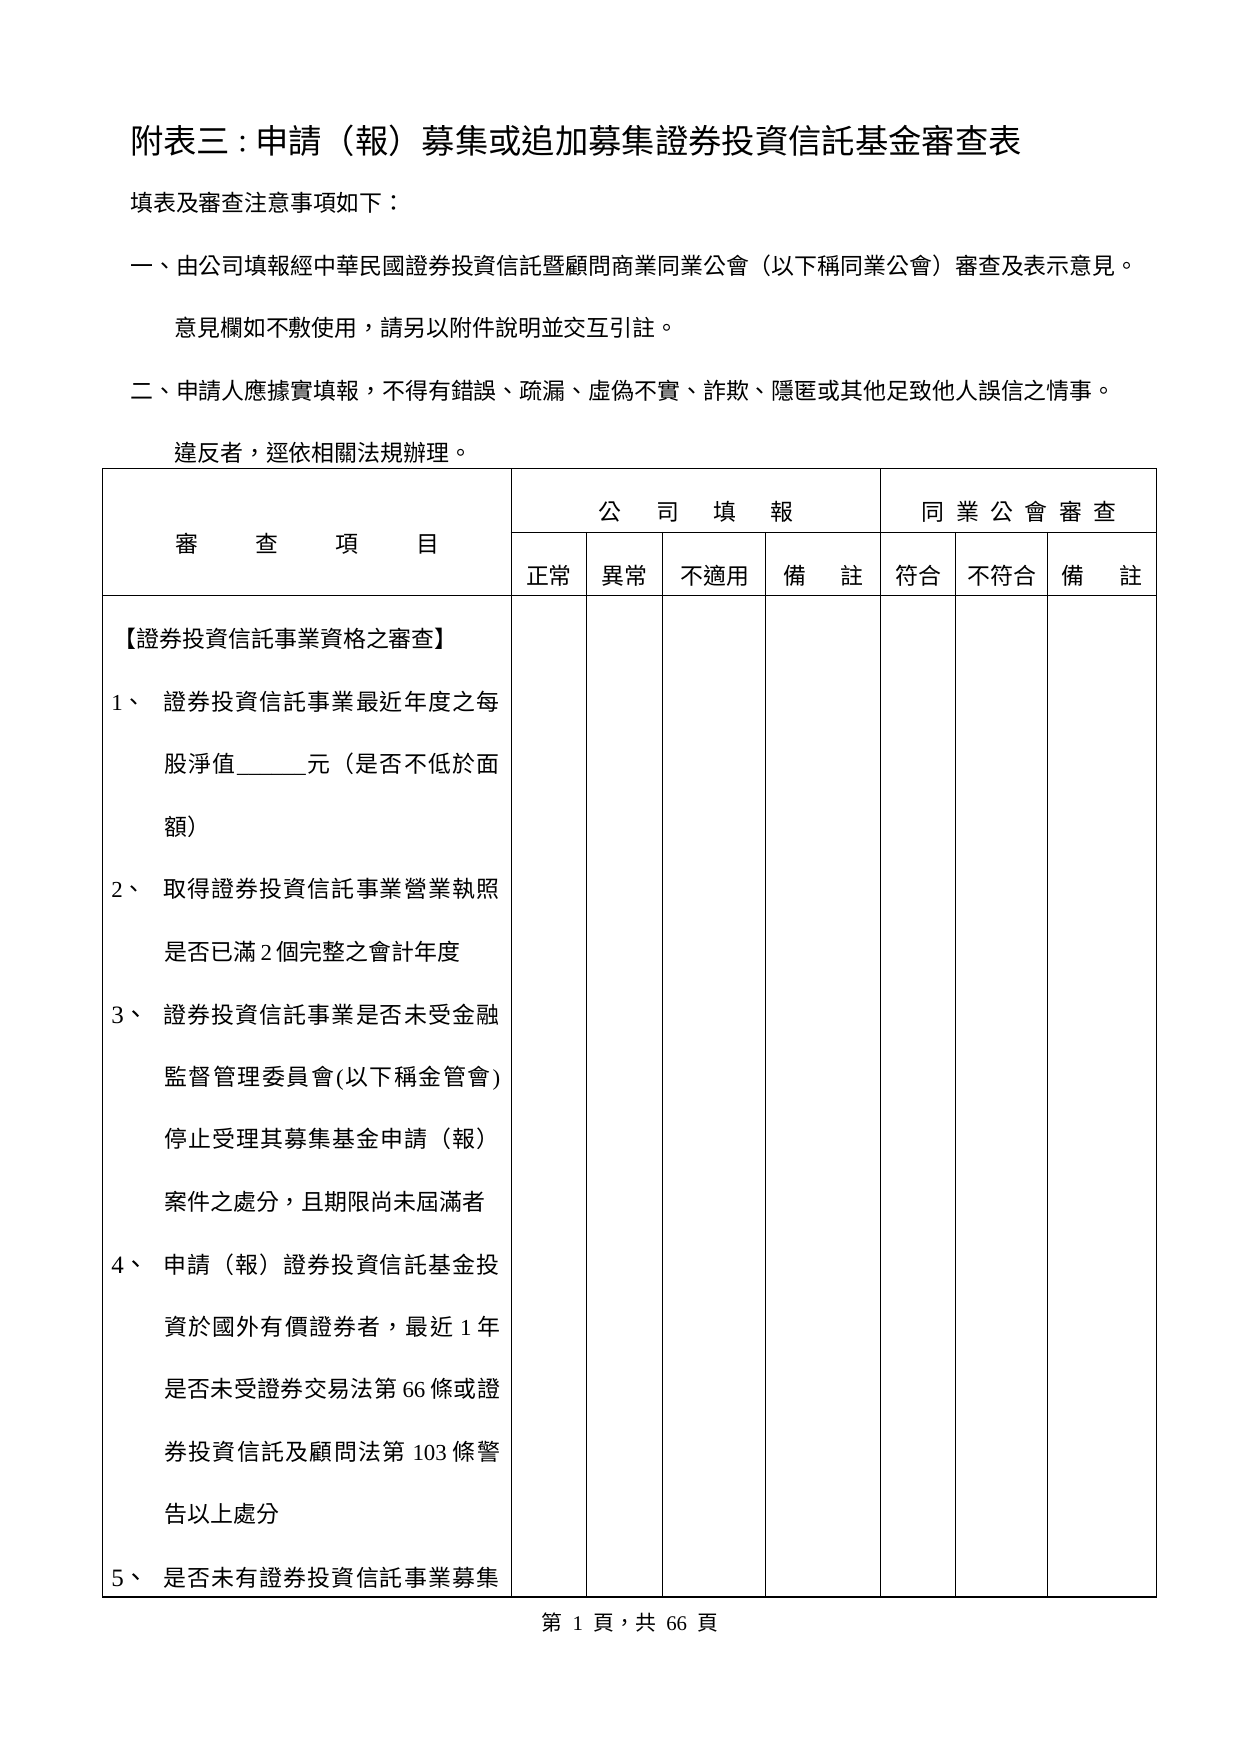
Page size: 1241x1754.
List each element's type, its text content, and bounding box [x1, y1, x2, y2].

table_cell [1048, 596, 1156, 1596]
table_cell [956, 596, 1047, 1596]
table_cell 備 註 [766, 533, 880, 595]
table_cell [881, 596, 955, 1596]
table_cell 【證券投資信託事業資格之審查】 證券投資信託事業最近年度之每股淨值______元（是否不低於面額） 取得證券投資信託事業營業執照是否已滿2個完整之會計年度 證券投資信託事業是否未受金融監督管理委員會(以下稱金管會)停止受理其募集基金申請（報）案件之處分，且期限尚未屆滿者 申請（報）證券投資信託基金投資於國外有價證券者，最近1年是否未受證券交易法第66條或證券投資信託及顧問法第103條警告以上處分 是否未有證券投資信託事業募集 [103, 596, 511, 1596]
text 附表三：申請（報）募集或追加募集證券投資信託基金審查表 [130, 97, 1129, 160]
table_cell 符合 [881, 533, 955, 595]
table_cell 備 註 [1048, 533, 1156, 595]
table_cell 不符合 [956, 533, 1047, 595]
table_cell [512, 596, 586, 1596]
table_cell 不適用 [663, 533, 765, 595]
table_header 審 查 項 目 [103, 469, 511, 595]
table_cell 正常 [512, 533, 586, 595]
table_cell [587, 596, 662, 1596]
table_cell [766, 596, 880, 1596]
text 填表及審查注意事項如下： [130, 185, 1129, 218]
table_cell 異常 [587, 533, 662, 595]
table_cell [663, 596, 765, 1596]
table_header 同 業 公 會 審 查 [881, 469, 1156, 532]
text 二、申請人應據實填報，不得有錯誤、疏漏、虛偽不實、詐欺、隱匿或其他足致他人誤信之情事。違反者，逕依相關法規辦理。 [130, 343, 1129, 468]
text 一、由公司填報經中華民國證券投資信託暨顧問商業同業公會（以下稱同業公會）審查及表示意見。意見欄如不敷使用，請另以附件說明並交互引註。 [130, 218, 1129, 343]
table_header 公 司 填 報 [512, 469, 880, 532]
